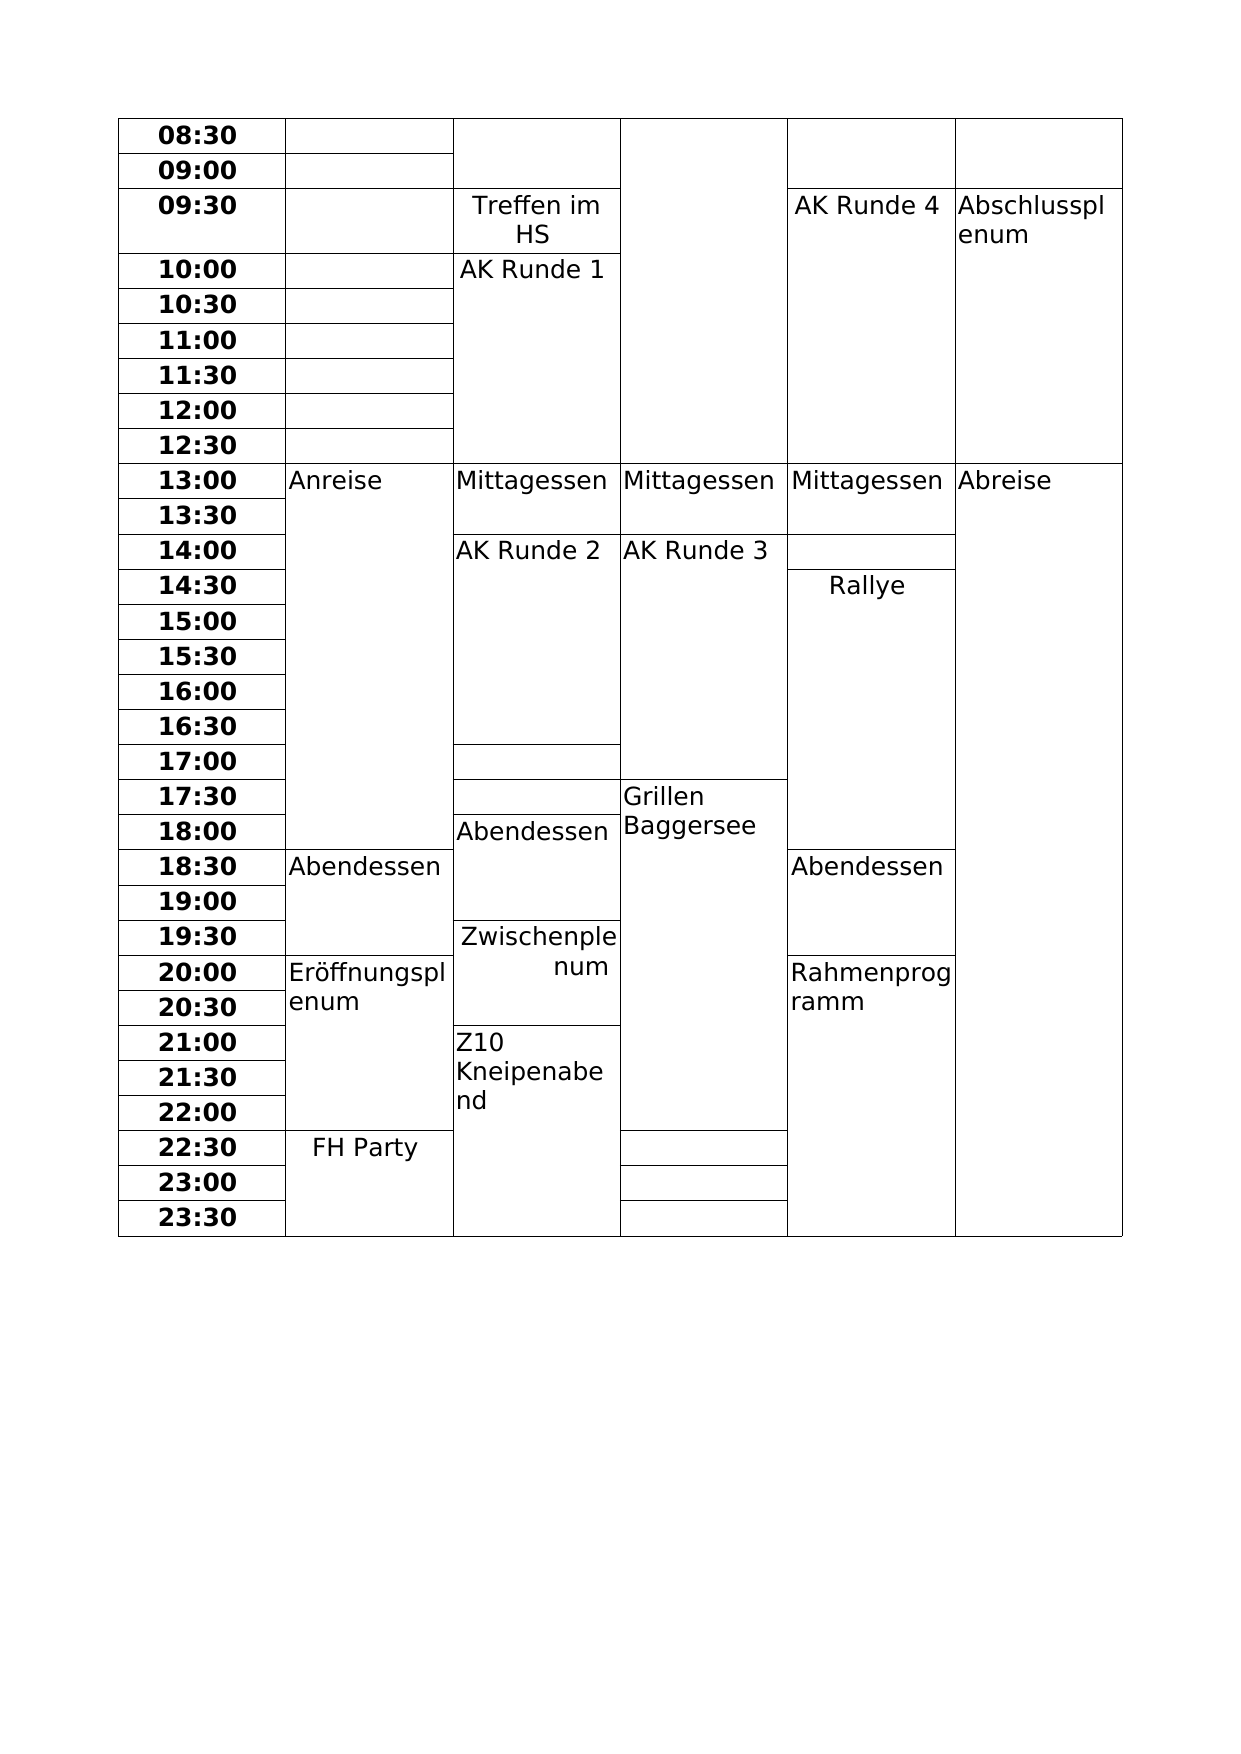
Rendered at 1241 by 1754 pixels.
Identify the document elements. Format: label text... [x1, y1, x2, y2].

table_cell 11:00 [119, 324, 285, 358]
table_cell AK Runde 4 [788, 189, 955, 463]
table_cell 11:30 [119, 359, 285, 393]
table_cell Abreise [956, 464, 1122, 1236]
table_cell 16:30 [119, 710, 285, 744]
table_cell Z10 Kneipenabend [454, 1026, 620, 1236]
table_cell Abschlussplenum [956, 189, 1122, 463]
table_cell Mittagessen [621, 464, 787, 533]
table_cell 13:30 [119, 499, 285, 533]
table_cell 15:00 [119, 605, 285, 639]
table_cell 14:30 [119, 570, 285, 604]
table_cell 12:30 [119, 429, 285, 463]
table_cell Mittagessen [788, 464, 955, 533]
table_cell 22:30 [119, 1131, 285, 1165]
table_cell [286, 394, 453, 428]
table_cell [454, 119, 620, 188]
table_cell [956, 119, 1122, 188]
table_cell 20:30 [119, 991, 285, 1025]
table_cell 18:00 [119, 815, 285, 849]
table_cell [286, 324, 453, 358]
table_cell AK Runde 3 [621, 535, 787, 779]
table_cell 10:00 [119, 254, 285, 288]
table_cell [286, 119, 453, 153]
table_cell 14:00 [119, 535, 285, 568]
table_cell 16:00 [119, 675, 285, 709]
table_cell Anreise [286, 464, 453, 849]
table_cell 22:00 [119, 1096, 285, 1130]
table_cell [621, 1131, 787, 1165]
table_cell [621, 119, 787, 463]
table_cell 12:00 [119, 394, 285, 428]
table_cell 18:30 [119, 850, 285, 884]
table_cell 20:00 [119, 956, 285, 990]
table_cell 13:00 [119, 464, 285, 498]
table_cell [454, 745, 620, 779]
table_cell 23:00 [119, 1166, 285, 1200]
table_cell Rallye [788, 570, 955, 849]
table_cell AK Runde 2 [454, 535, 620, 744]
table_cell Grillen Baggersee [621, 780, 787, 1130]
table_cell 23:30 [119, 1201, 285, 1236]
table_cell 19:30 [119, 921, 285, 955]
table_cell [286, 359, 453, 393]
table_cell 21:30 [119, 1061, 285, 1095]
table_cell 08:30 [119, 119, 285, 153]
table_cell [621, 1201, 787, 1236]
table_cell Abendessen [286, 850, 453, 955]
table_cell [286, 254, 453, 288]
table_cell [788, 535, 955, 568]
table_cell 15:30 [119, 640, 285, 674]
table_cell [286, 154, 453, 188]
table_cell [621, 1166, 787, 1200]
table_cell AK Runde 1 [454, 254, 620, 463]
table_cell 17:00 [119, 745, 285, 779]
table_cell [286, 189, 453, 253]
table_cell Abendessen [454, 815, 620, 919]
table_cell Abendessen [788, 850, 955, 955]
table_cell 19:00 [119, 886, 285, 919]
table_cell Eröffnungsplenum [286, 956, 453, 1130]
table_cell 09:30 [119, 189, 285, 253]
table_cell Mittagessen [454, 464, 620, 533]
table_cell Treffen im HS [454, 189, 620, 253]
table_cell [454, 780, 620, 814]
table_cell Rahmenprogramm [788, 956, 955, 1236]
table_cell 09:00 [119, 154, 285, 188]
table_cell 21:00 [119, 1026, 285, 1060]
table_cell FH Party [286, 1131, 453, 1236]
table_cell Zwischenplenum [454, 921, 620, 1025]
table_cell [788, 119, 955, 188]
table_cell [286, 289, 453, 323]
table_cell 10:30 [119, 289, 285, 323]
table_cell 17:30 [119, 780, 285, 814]
table_cell [286, 429, 453, 463]
